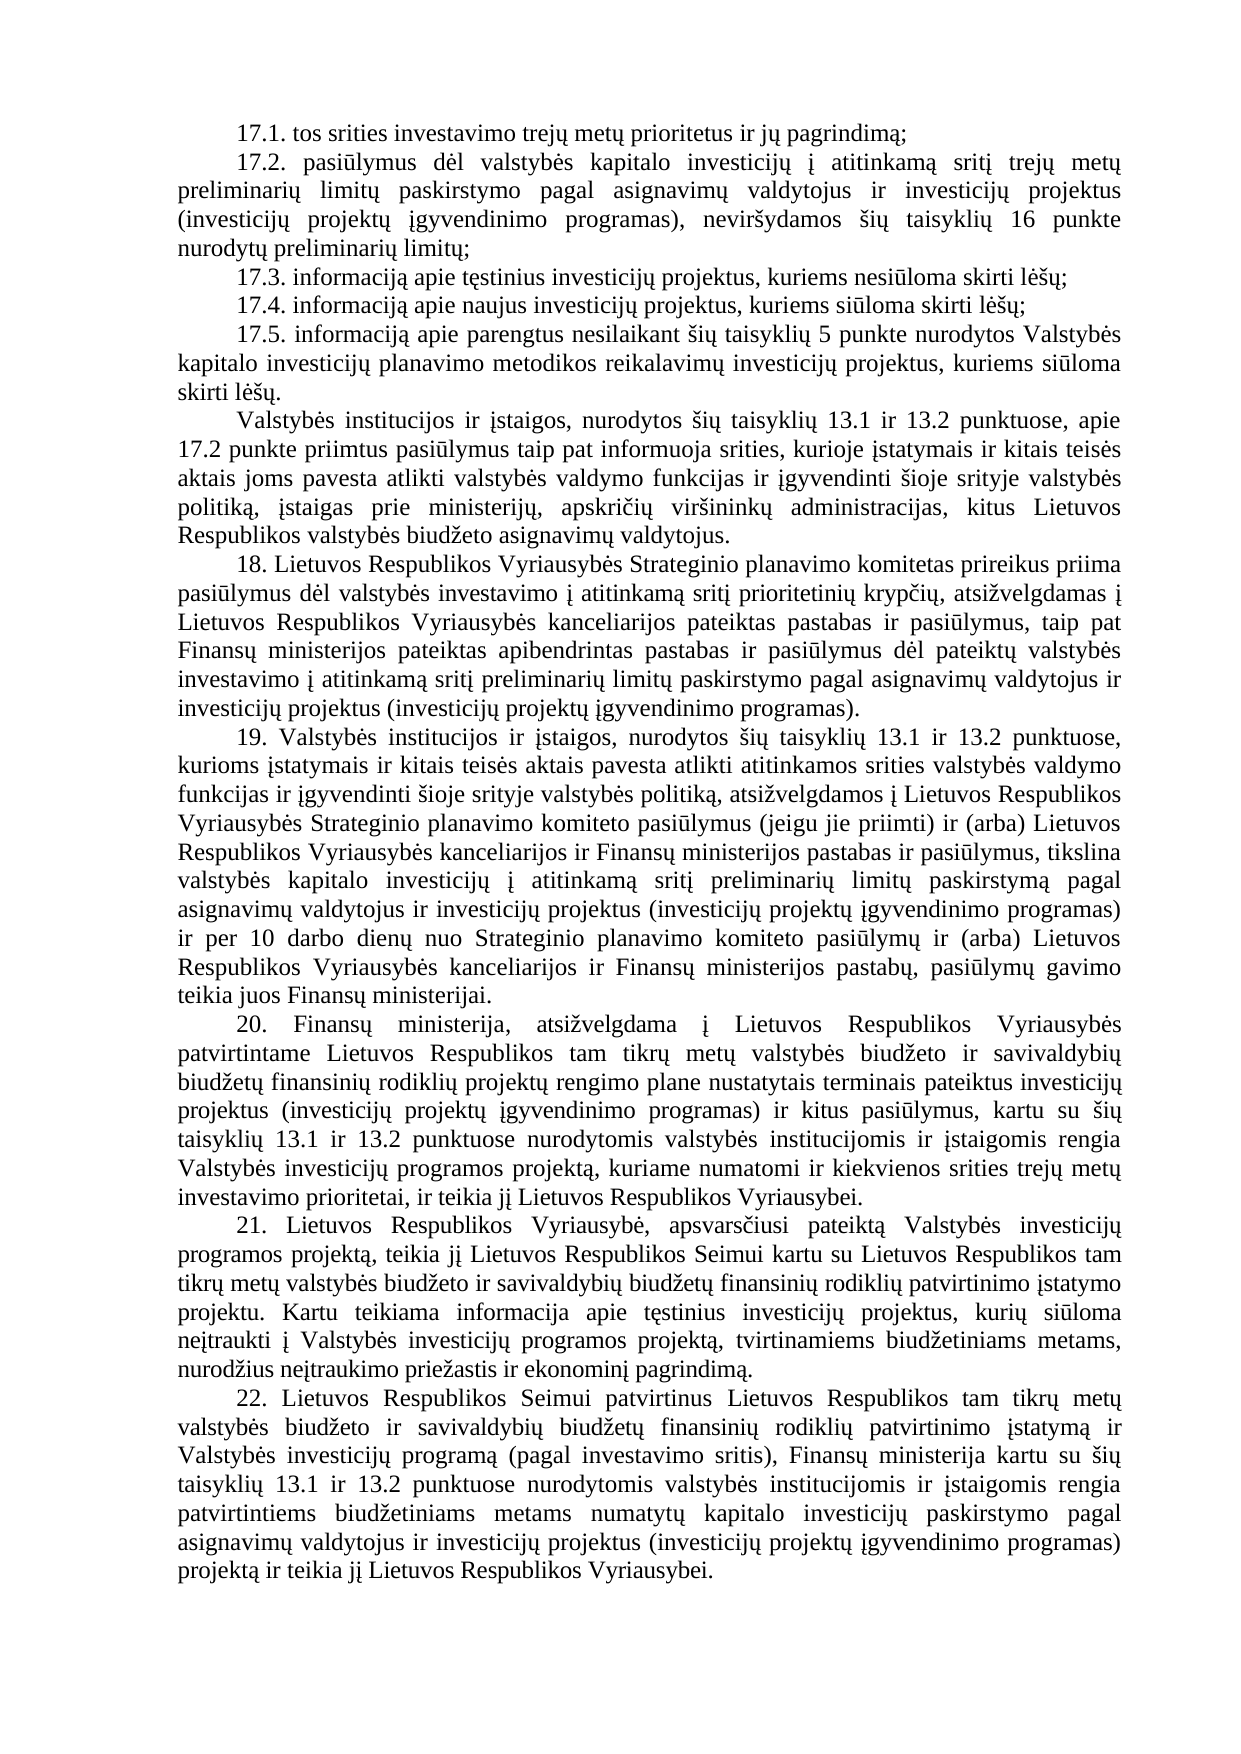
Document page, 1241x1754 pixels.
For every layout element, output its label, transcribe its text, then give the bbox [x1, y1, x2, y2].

text 17.1. tos srities investavimo trejų metų prioritetus ir jų pagrindimą; [177, 118, 1122, 147]
text 19. Valstybės institucijos ir įstaigos, nurodytos šių taisyklių 13.1 ir 13.2 punktuose, kurioms įstatymais ir kitais teisės aktais pavesta atlikti atitinkamos srities valstybės valdymo funkcijas ir įgyvendinti šioje srityje valstybės politiką, atsižvelgdamos į Lietuvos Respublikos Vyriausybės Strateginio planavimo komiteto pasiūlymus (jeigu jie priimti) ir (arba) Lietuvos Respublikos Vyriausybės kanceliarijos ir Finansų ministerijos pastabas ir pasiūlymus, tikslina valstybės kapitalo investicijų į atitinkamą sritį preliminarių limitų paskirstymą pagal asignavimų valdytojus ir investicijų projektus (investicijų projektų įgyvendinimo programas) ir per 10 darbo dienų nuo Strateginio planavimo komiteto pasiūlymų ir (arba) Lietuvos Respublikos Vyriausybės kanceliarijos ir Finansų ministerijos pastabų, pasiūlymų gavimo teikia juos Finansų ministerijai. [177, 722, 1122, 1009]
text 21. Lietuvos Respublikos Vyriausybė, apsvarsčiusi pateiktą Valstybės investicijų programos projektą, teikia jį Lietuvos Respublikos Seimui kartu su Lietuvos Respublikos tam tikrų metų valstybės biudžeto ir savivaldybių biudžetų finansinių rodiklių patvirtinimo įstatymo projektu. Kartu teikiama informacija apie tęstinius investicijų projektus, kurių siūloma neįtraukti į Valstybės investicijų programos projektą, tvirtinamiems biudžetiniams metams, nurodžius neįtraukimo priežastis ir ekonominį pagrindimą. [177, 1211, 1122, 1383]
text 17.5. informaciją apie parengtus nesilaikant šių taisyklių 5 punkte nurodytos Valstybės kapitalo investicijų planavimo metodikos reikalavimų investicijų projektus, kuriems siūloma skirti lėšų. [177, 319, 1122, 406]
text 22. Lietuvos Respublikos Seimui patvirtinus Lietuvos Respublikos tam tikrų metų valstybės biudžeto ir savivaldybių biudžetų finansinių rodiklių patvirtinimo įstatymą ir Valstybės investicijų programą (pagal investavimo sritis), Finansų ministerija kartu su šių taisyklių 13.1 ir 13.2 punktuose nurodytomis valstybės institucijomis ir įstaigomis rengia patvirtintiems biudžetiniams metams numatytų kapitalo investicijų paskirstymo pagal asignavimų valdytojus ir investicijų projektus (investicijų projektų įgyvendinimo programas) projektą ir teikia jį Lietuvos Respublikos Vyriausybei. [177, 1383, 1122, 1584]
text 17.3. informaciją apie tęstinius investicijų projektus, kuriems nesiūloma skirti lėšų; [177, 262, 1122, 291]
text 17.4. informaciją apie naujus investicijų projektus, kuriems siūloma skirti lėšų; [177, 291, 1122, 319]
text 18. Lietuvos Respublikos Vyriausybės Strateginio planavimo komitetas prireikus priima pasiūlymus dėl valstybės investavimo į atitinkamą sritį prioritetinių krypčių, atsižvelgdamas į Lietuvos Respublikos Vyriausybės kanceliarijos pateiktas pastabas ir pasiūlymus, taip pat Finansų ministerijos pateiktas apibendrintas pastabas ir pasiūlymus dėl pateiktų valstybės investavimo į atitinkamą sritį preliminarių limitų paskirstymo pagal asignavimų valdytojus ir investicijų projektus (investicijų projektų įgyvendinimo programas). [177, 549, 1122, 722]
text 20. Finansų ministerija, atsižvelgdama į Lietuvos Respublikos Vyriausybės patvirtintame Lietuvos Respublikos tam tikrų metų valstybės biudžeto ir savivaldybių biudžetų finansinių rodiklių projektų rengimo plane nustatytais terminais pateiktus investicijų projektus (investicijų projektų įgyvendinimo programas) ir kitus pasiūlymus, kartu su šių taisyklių 13.1 ir 13.2 punktuose nurodytomis valstybės institucijomis ir įstaigomis rengia Valstybės investicijų programos projektą, kuriame numatomi ir kiekvienos srities trejų metų investavimo prioritetai, ir teikia jį Lietuvos Respublikos Vyriausybei. [177, 1009, 1122, 1211]
text 17.2. pasiūlymus dėl valstybės kapitalo investicijų į atitinkamą sritį trejų metų preliminarių limitų paskirstymo pagal asignavimų valdytojus ir investicijų projektus (investicijų projektų įgyvendinimo programas), neviršydamos šių taisyklių 16 punkte nurodytų preliminarių limitų; [177, 147, 1122, 262]
text Valstybės institucijos ir įstaigos, nurodytos šių taisyklių 13.1 ir 13.2 punktuose, apie 17.2 punkte priimtus pasiūlymus taip pat informuoja srities, kurioje įstatymais ir kitais teisės aktais joms pavesta atlikti valstybės valdymo funkcijas ir įgyvendinti šioje srityje valstybės politiką, įstaigas prie ministerijų, apskričių viršininkų administracijas, kitus Lietuvos Respublikos valstybės biudžeto asignavimų valdytojus. [177, 406, 1122, 549]
